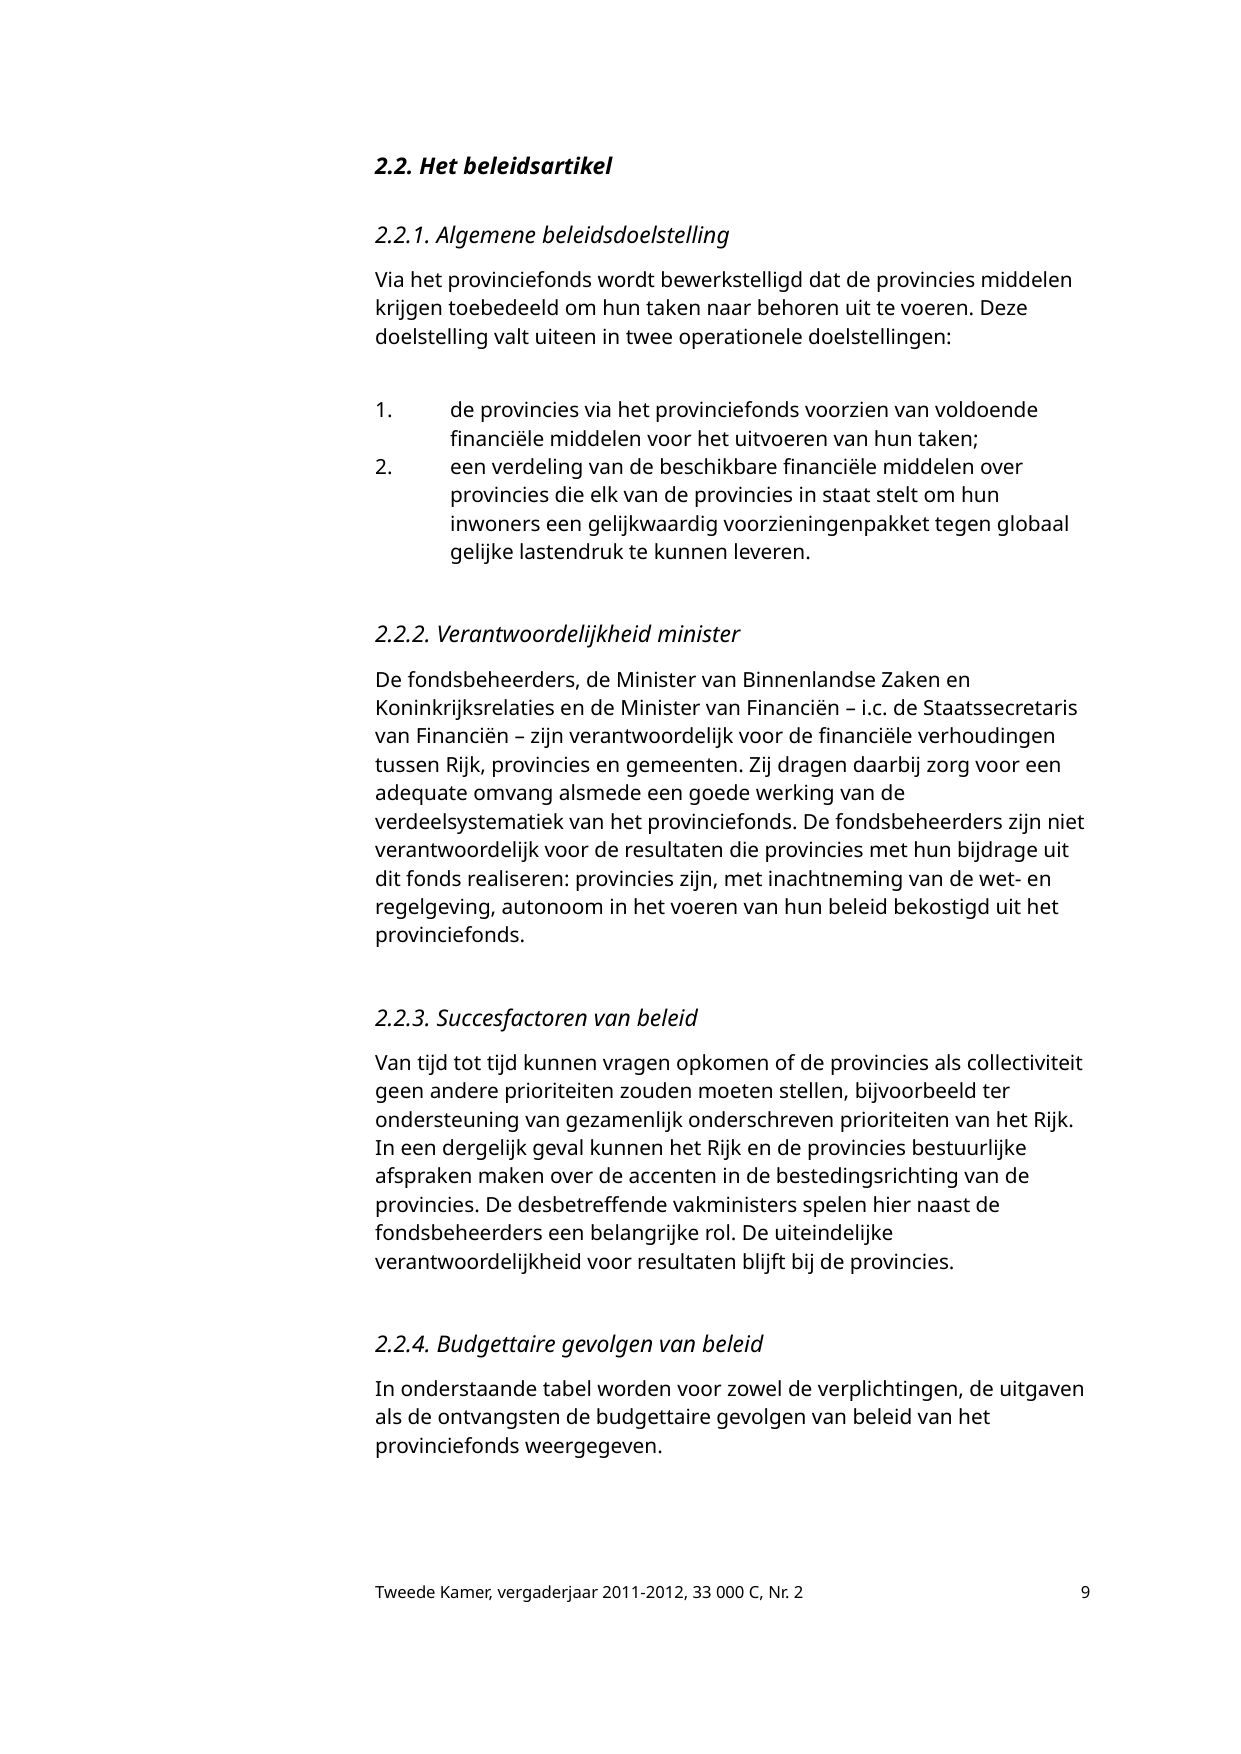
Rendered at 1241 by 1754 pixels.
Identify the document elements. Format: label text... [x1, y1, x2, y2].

subtitle 2.2.2. Verantwoordelijkheid minister [375, 618, 1090, 650]
text Via het provinciefonds wordt bewerkstelligd dat de provincies middelen krijgen toebedeeld om hun taken naar behoren uit te voeren. Deze doelstelling valt uiteen in twee operationele doelstellingen: [375, 265, 1090, 350]
list de provincies via het provinciefonds voorzien van voldoende financiële middelen voor het uitvoeren van hun taken; [375, 395, 1090, 452]
list een verdeling van de beschikbare financiële middelen over provincies die elk van de provincies in staat stelt om hun inwoners een gelijkwaardig voorzieningenpakket tegen globaal gelijke lastendruk te kunnen leveren. [375, 452, 1090, 566]
subtitle 2.2.3. Succesfactoren van beleid [375, 1002, 1090, 1033]
text De fondsbeheerders, de Minister van Binnenlandse Zaken en Koninkrijksrelaties en de Minister van Financiën – i.c. de Staatssecretaris van Financiën – zijn verantwoordelijk voor de financiële verhoudingen tussen Rijk, provincies en gemeenten. Zij dragen daarbij zorg voor een adequate omvang alsmede een goede werking van de verdeelsystematiek van het provinciefonds. De fondsbeheerders zijn niet verantwoordelijk voor de resultaten die provincies met hun bijdrage uit dit fonds realiseren: provincies zijn, met inachtneming van de wet- en regelgeving, autonoom in het voeren van hun beleid bekostigd uit het provinciefonds. [375, 665, 1090, 949]
text Van tijd tot tijd kunnen vragen opkomen of de provincies als collectiviteit geen andere prioriteiten zouden moeten stellen, bijvoorbeeld ter ondersteuning van gezamenlijk onderschreven prioriteiten van het Rijk. In een dergelijk geval kunnen het Rijk en de provincies bestuurlijke afspraken maken over de accenten in de bestedingsrichting van de provincies. De desbetreffende vakministers spelen hier naast de fondsbeheerders een belangrijke rol. De uiteindelijke verantwoordelijkheid voor resultaten blijft bij de provincies. [375, 1048, 1090, 1275]
subtitle 2.2.1. Algemene beleidsdoelstelling [375, 219, 1090, 250]
subtitle 2.2.4. Budgettaire gevolgen van beleid [375, 1328, 1090, 1359]
text In onderstaande tabel worden voor zowel de verplichtingen, de uitgaven als de ontvangsten de budgettaire gevolgen van beleid van het provinciefonds weergegeven. [375, 1374, 1090, 1459]
subtitle 2.2. Het beleidsartikel [375, 150, 1090, 181]
